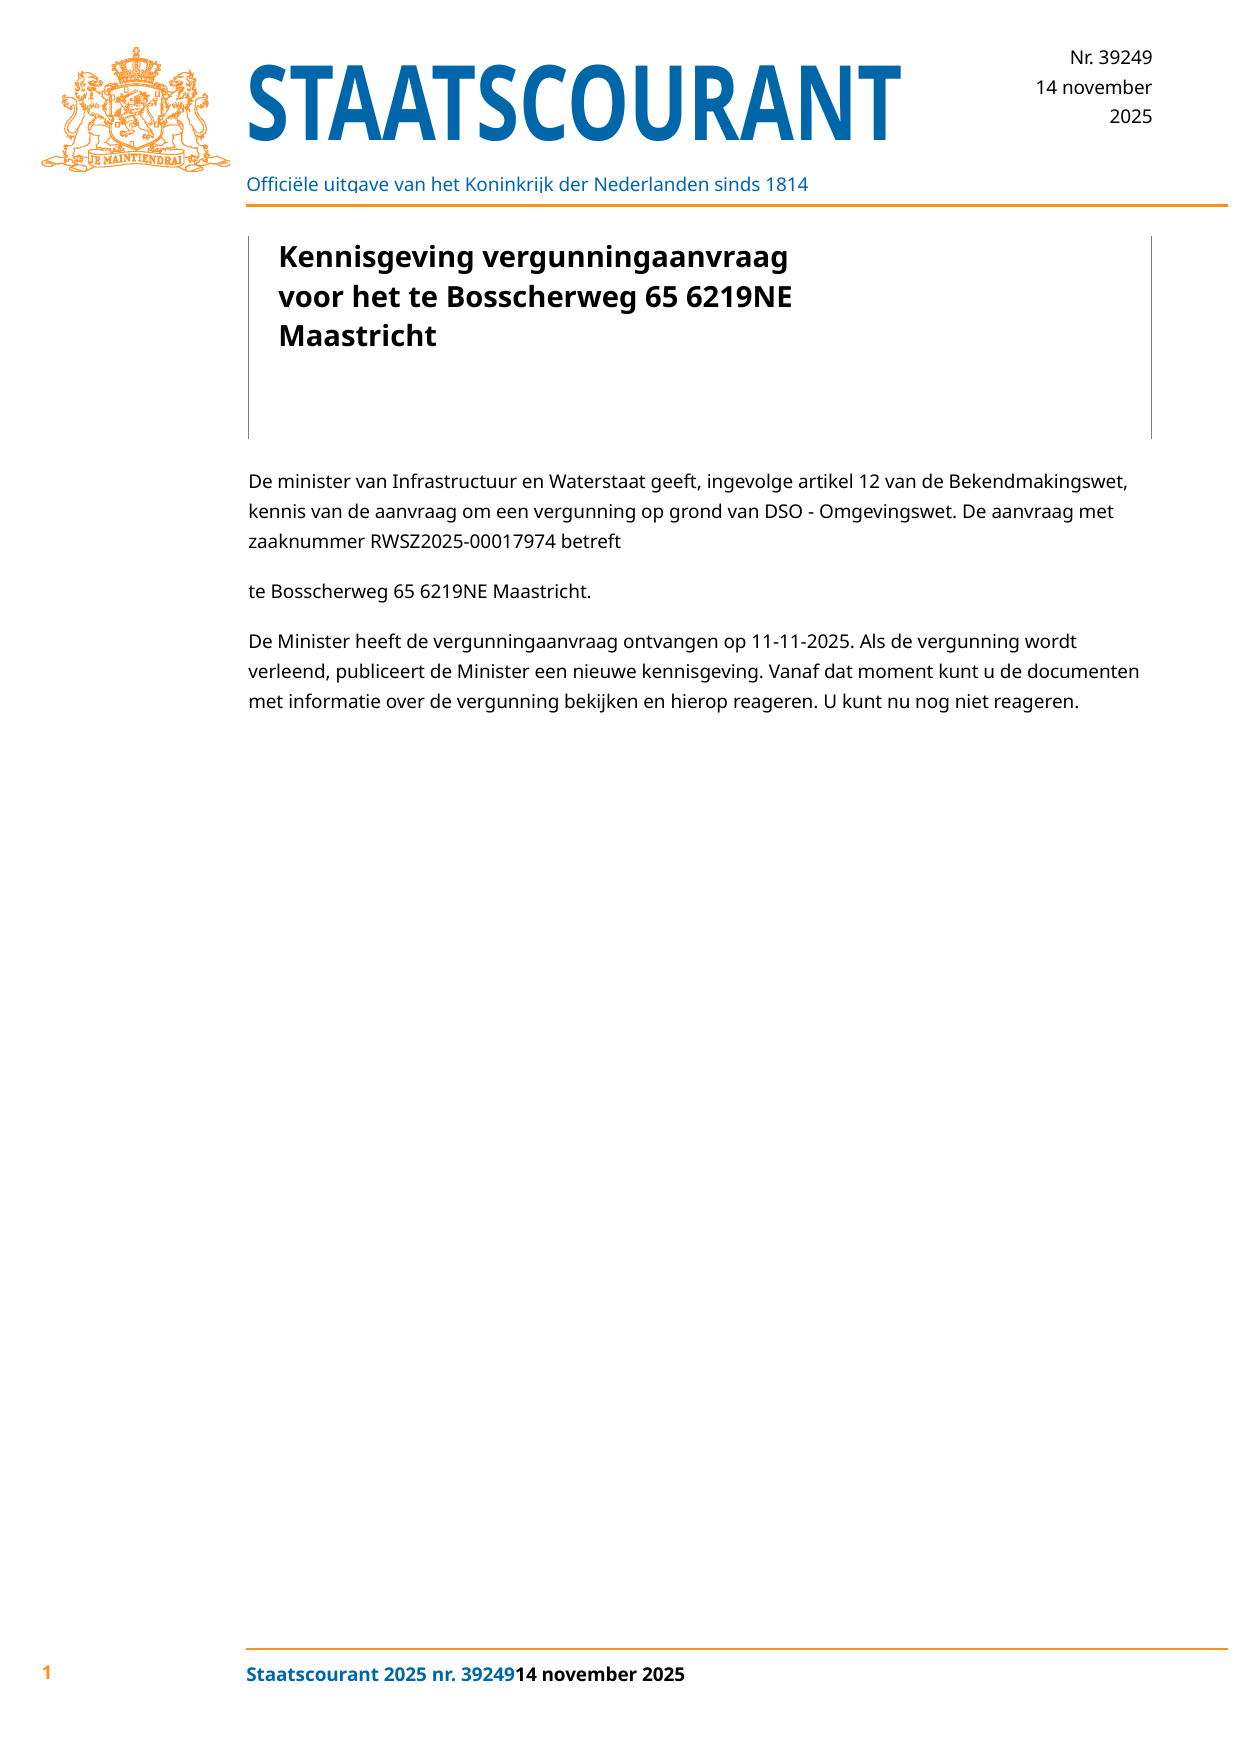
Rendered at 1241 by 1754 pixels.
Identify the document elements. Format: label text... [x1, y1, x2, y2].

text De minister van Infrastructuur en Waterstaat geeft, ingevolge artikel 12 van de Bekendmakingswet, kennis van de aanvraag om een vergunning op grond van DSO - Omgevingswet. De aanvraag met zaaknummer RWSZ2025-00017974 betreft [248, 469, 1152, 553]
text De Minister heeft de vergunningaanvraag ontvangen op 11-11-2025. Als de vergunning wordt verleend, publiceert de Minister een nieuwe kennisgeving. Vanaf dat moment kunt u de documenten met informatie over de vergunning bekijken en hierop reageren. U kunt nu nog niet reageren. [248, 629, 1152, 713]
text te Bosscherweg 65 6219NE Maastricht. [248, 578, 1152, 604]
table_header [850, 236, 912, 413]
table_header Kennisgeving vergunningaanvraag voor het te Bosscherweg 65 6219NE Maastricht [249, 236, 850, 439]
picture [912, 236, 1090, 414]
picture [41, 47, 231, 172]
table_header [850, 414, 1151, 439]
table_header [1090, 236, 1151, 413]
